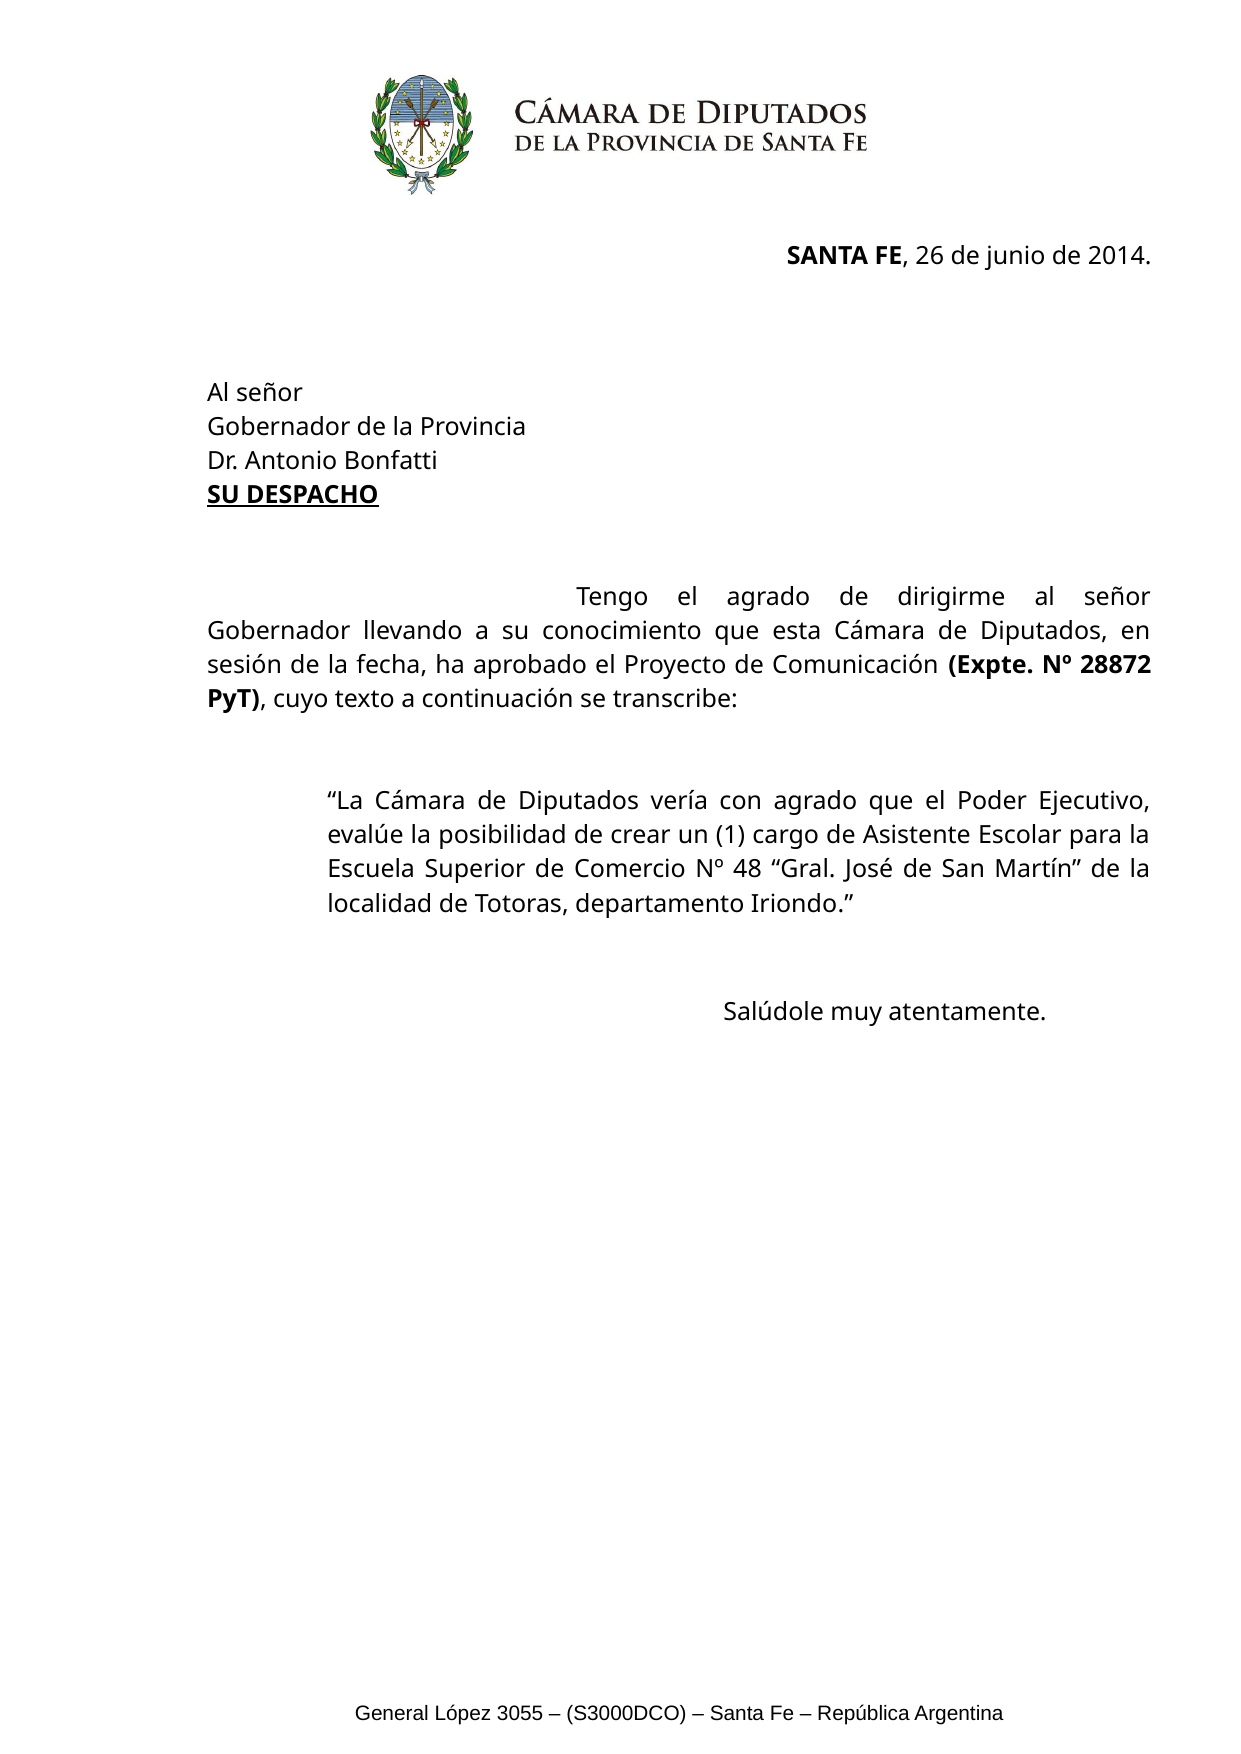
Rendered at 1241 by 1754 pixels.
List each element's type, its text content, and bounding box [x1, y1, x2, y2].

text Dr. Antonio Bonfatti [207, 442, 1152, 476]
text Salúdole muy atentamente. [649, 993, 1152, 1027]
text SANTA FE, 26 de junio de 2014. [207, 238, 1152, 272]
text SU DESPACHO [207, 476, 1152, 511]
text Al señor [207, 374, 1152, 408]
picture [370, 75, 867, 199]
text Gobernador de la Provincia [207, 408, 1152, 442]
text Tengo el agrado de dirigirme al señor Gobernador llevando a su conocimiento que esta Cámara de Diputados, en sesión de la fecha, ha aprobado el Proyecto de Comunicación (Expte. Nº 28872 PyT), cuyo texto a continuación se transcribe: [207, 579, 1152, 715]
text “La Cámara de Diputados vería con agrado que el Poder Ejecutivo, evalúe la posibilidad de crear un (1) cargo de Asistente Escolar para la Escuela Superior de Comercio Nº 48 “Gral. José de San Martín” de la localidad de Totoras, departamento Iriondo.” [327, 783, 1152, 919]
